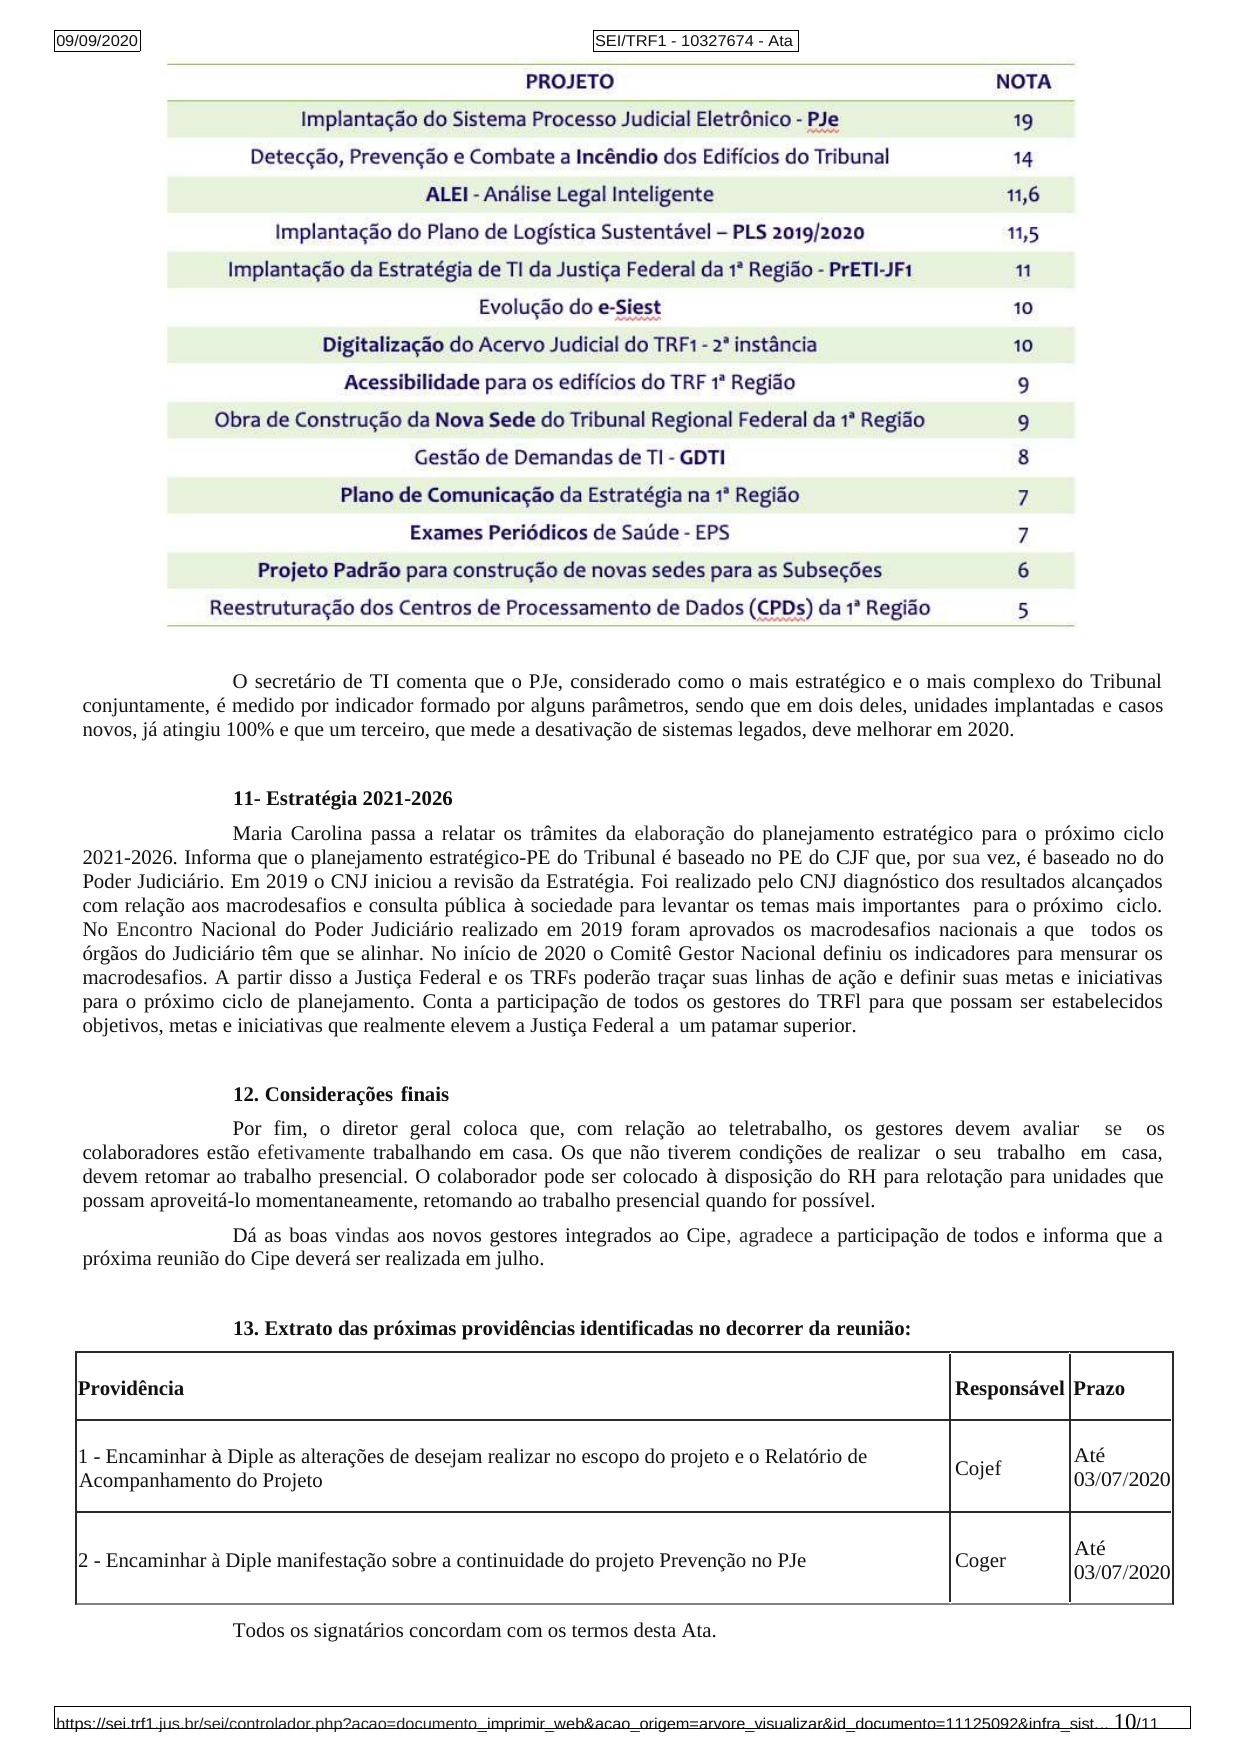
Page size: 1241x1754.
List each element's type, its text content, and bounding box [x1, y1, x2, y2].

text Maria Carolina passa a relatar os trâmites da elaboração do planejamento estratégico para o próximo ciclo 2021-2026. Informa que o planejamento estratégico-PE do Tribunal é baseado no PE do CJF que, por sua vez, é baseado no do Poder Judiciário. Em 2019 o CNJ iniciou a revisão da Estratégia. Foi realizado pelo CNJ diagnóstico dos resultados alcançados com relação aos macrodesafios e consulta pública à sociedade para levantar os temas mais importantes para o próximo ciclo. No Encontro Nacional do Poder Judiciário realizado em 2019 foram aprovados os macrodesafios nacionais a que todos os órgãos do Judiciário têm que se alinhar. No início de 2020 o Comitê Gestor Nacional definiu os indicadores para mensurar os macrodesafios. A partir disso a Justiça Federal e os TRFs poderão traçar suas linhas de ação e definir suas metas e iniciativas para o próximo ciclo de planejamento. Conta a participação de todos os gestores do TRFl para que possam ser estabelecidos objetivos, metas e iniciativas que realmente elevem a Justiça Federal a um patamar superior. [82, 821, 1164, 1037]
table_header Providência [77, 1353, 949, 1419]
text Por fim, o diretor geral coloca que, com relação ao teletrabalho, os gestores devem avaliar se os colaboradores estão efetivamente trabalhando em casa. Os que não tiverem condições de realizar o seu trabalho em casa, devem retomar ao trabalho presencial. O colaborador pode ser colocado à disposição do RH para relotação para unidades que possam aproveitá-lo momentaneamente, retomando ao trabalho presencial quando for possível. [82, 1116, 1165, 1212]
table_cell Até 03/07/2020 [1071, 1419, 1172, 1511]
table_cell 1 - Encaminhar à Diple as alterações de desejam realizar no escopo do projeto e o Relatório de Acompanhamento do Projeto [77, 1421, 949, 1511]
picture [158, 58, 1077, 630]
table_header Responsável [951, 1353, 1069, 1419]
table_cell Cojef [951, 1421, 1069, 1511]
table_cell Até 03/07/2020 [1070, 1511, 1172, 1603]
table_header Prazo [1071, 1353, 1172, 1419]
table_cell 2 - Encaminhar à Diple manifestação sobre a continuidade do projeto Prevenção no PJe [77, 1513, 950, 1603]
table_cell Coger [950, 1513, 1069, 1603]
text Todos os signatários concordam com os termos desta Ata. [233, 1618, 1184, 1642]
subtitle Extrato das próximas providências identificadas no decorrer da reunião: [233, 1316, 1184, 1340]
subtitle 11- Estratégia 2021-2026 [233, 786, 1184, 810]
subtitle Considerações finais [233, 1082, 1184, 1106]
text O secretário de TI comenta que o PJe, considerado como o mais estratégico e o mais complexo do Tribunal conjuntamente, é medido por indicador formado por alguns parâmetros, sendo que em dois deles, unidades implantadas e casos novos, já atingiu 100% e que um terceiro, que mede a desativação de sistemas legados, deve melhorar em 2020. [82, 670, 1163, 741]
text Dá as boas vindas aos novos gestores integrados ao Cipe, agradece a participação de todos e informa que a próxima reunião do Cipe deverá ser realizada em julho. [82, 1223, 1164, 1270]
